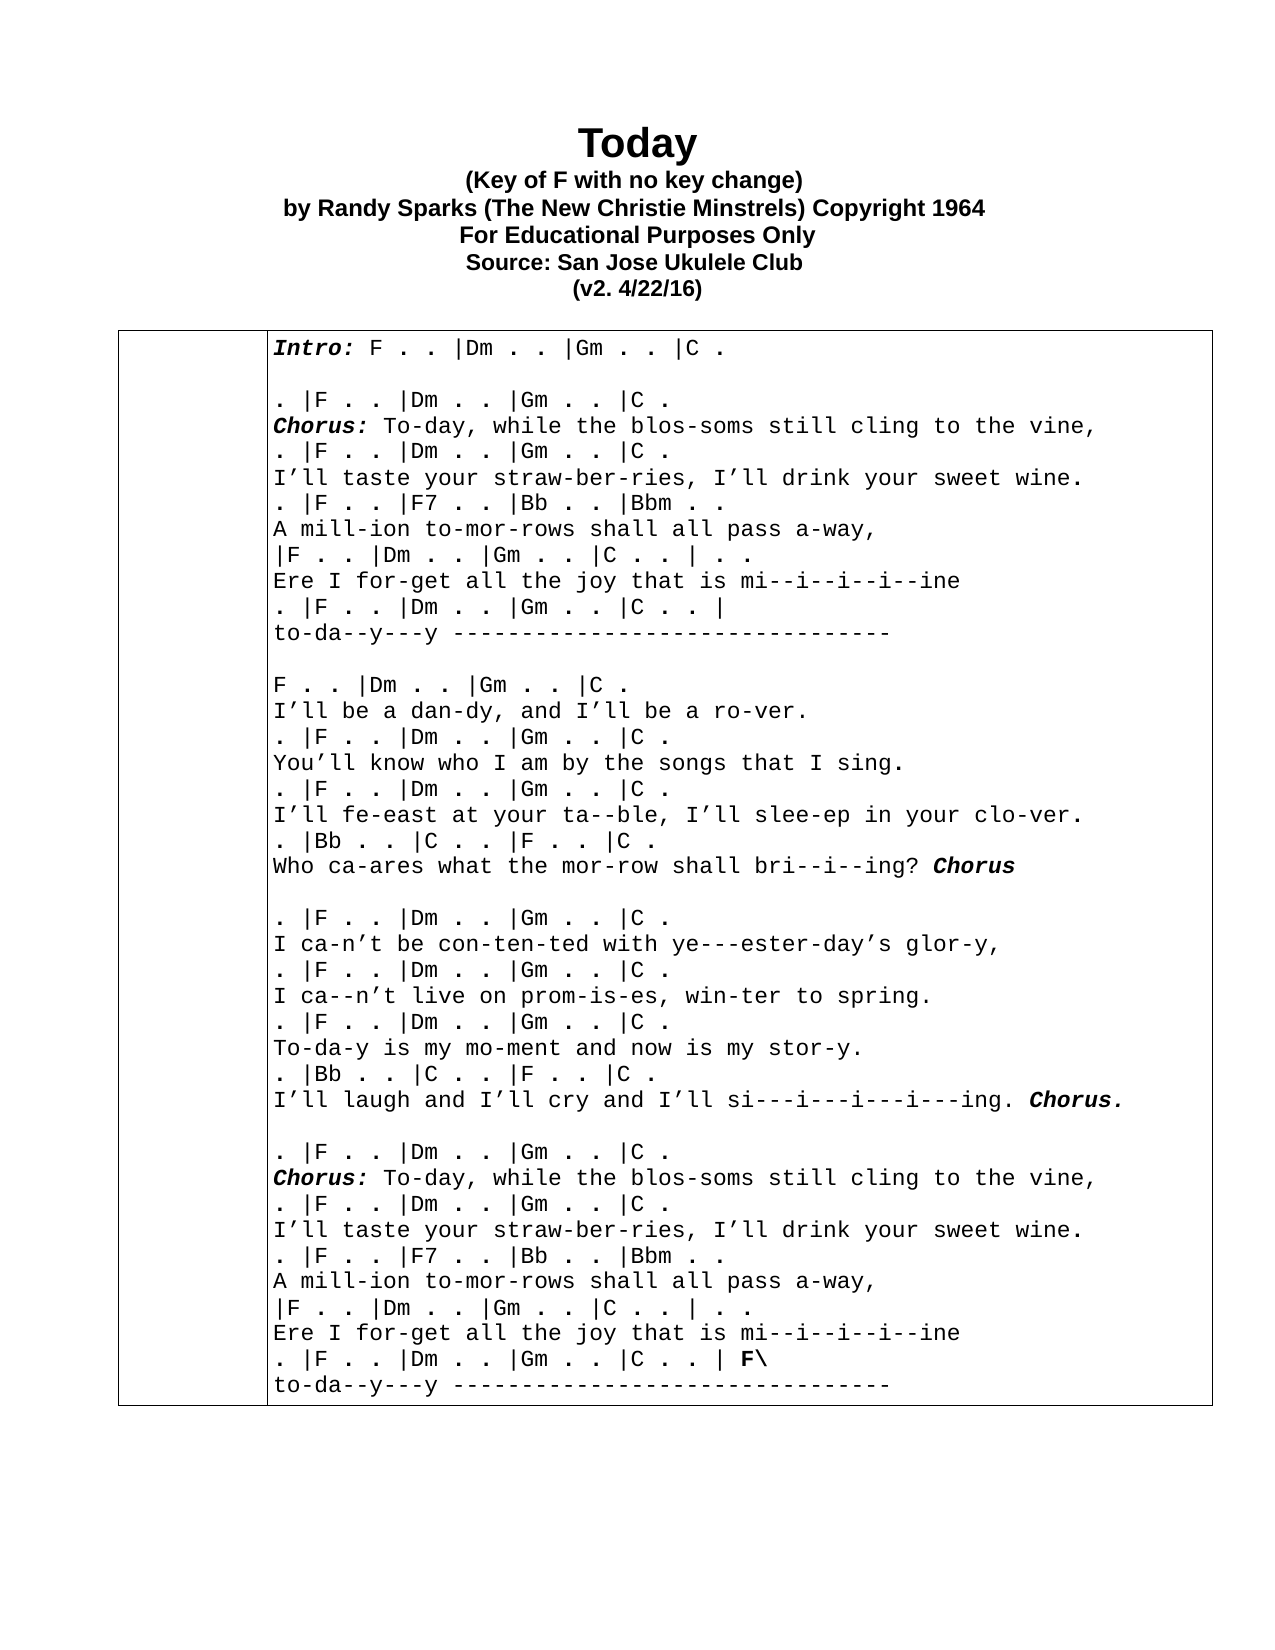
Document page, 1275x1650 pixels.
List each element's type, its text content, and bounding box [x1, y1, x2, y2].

text Source: San Jose Ukulele Club [118, 249, 1157, 275]
text Today (Key of F with no key change) [118, 118, 1157, 194]
text (v2. 4/22/16) [118, 275, 1157, 302]
text by Randy Sparks (The New Christie Minstrels) Copyright 1964 For Educational Purposes Only [118, 194, 1157, 249]
table_header [119, 331, 267, 1405]
table_header Intro: F . . |Dm . . |Gm . . |C . . |F . . |Dm . . |Gm . . |C . Chorus: To-day, while the blos-soms still cling to the vine, . |F . . |Dm . . |Gm . . |C . I’ll taste your straw-ber-ries, I’ll drink your sweet wine. . |F . . |F7 . . |Bb . . |Bbm . . A mill-ion to-mor-rows shall all pass a-way, |F . . |Dm . . |Gm . . |C . . | . . Ere I for-get all the joy that is mi--i--i--i--ine . |F . . |Dm . . |Gm . . |C . . | to-da--y---y -------------------------------- F . . |Dm . . |Gm . . |C . I’ll be a dan-dy, and I’ll be a ro-ver. . |F . . |Dm . . |Gm . . |C . You’ll know who I am by the songs that I sing. . |F . . |Dm . . |Gm . . |C . I’ll fe-east at your ta--ble, I’ll slee-ep in your clo-ver. . |Bb . . |C . . |F . . |C . Who ca-ares what the mor-row shall bri--i--ing? Chorus . |F . . |Dm . . |Gm . . |C . I ca-n’t be con-ten-ted with ye---ester-day’s glor-y, . |F . . |Dm . . |Gm . . |C . I ca--n’t live on prom-is-es, win-ter to spring. . |F . . |Dm . . |Gm . . |C . To-da-y is my mo-ment and now is my stor-y. . |Bb . . |C . . |F . . |C . I’ll laugh and I’ll cry and I’ll si---i---i---i---ing. Chorus. . |F . . |Dm . . |Gm . . |C . Chorus: To-day, while the blos-soms still cling to the vine, . |F . . |Dm . . |Gm . . |C . I’ll taste your straw-ber-ries, I’ll drink your sweet wine. . |F . . |F7 . . |Bb . . |Bbm . . A mill-ion to-mor-rows shall all pass a-way, |F . . |Dm . . |Gm . . |C . . | . . Ere I for-get all the joy that is mi--i--i--i--ine . |F . . |Dm . . |Gm . . |C . . | F\ to-da--y---y -------------------------------- [268, 331, 1212, 1405]
